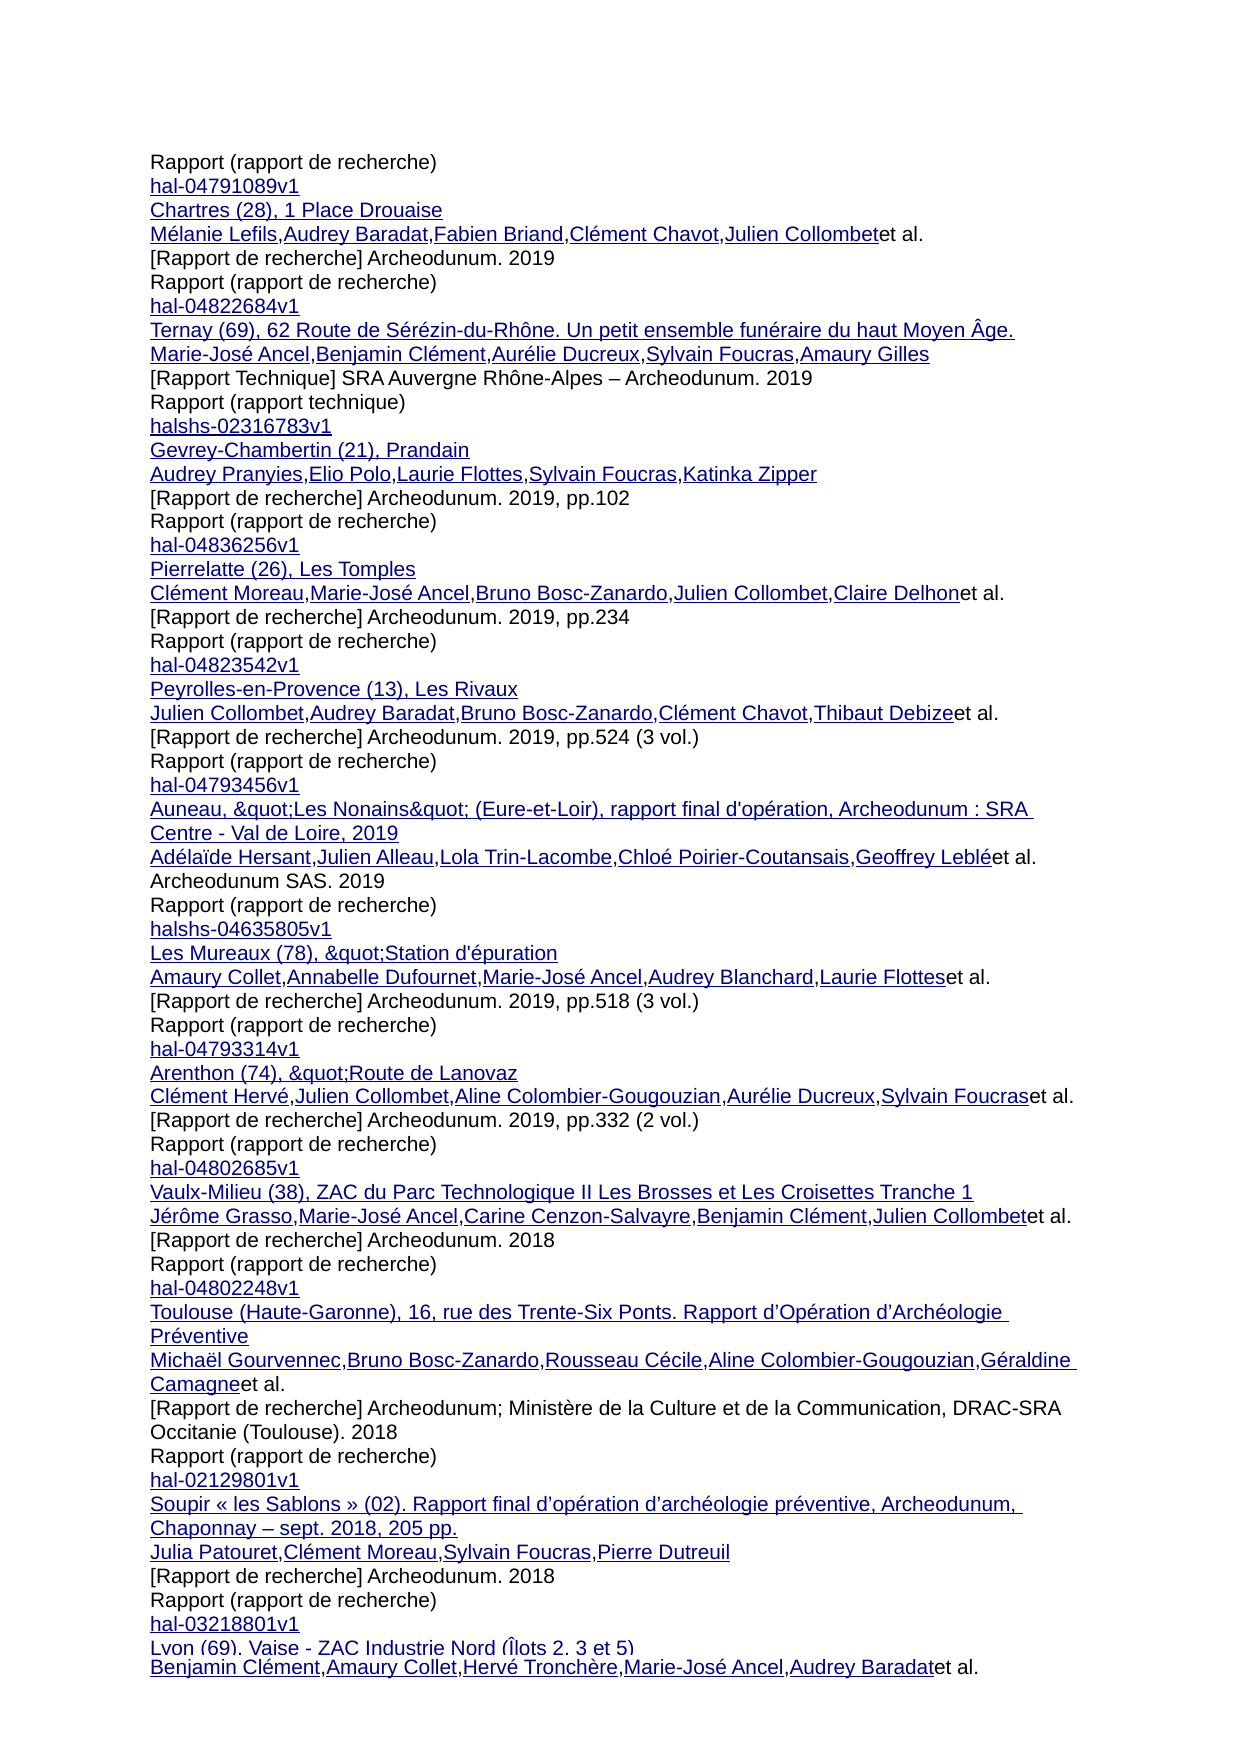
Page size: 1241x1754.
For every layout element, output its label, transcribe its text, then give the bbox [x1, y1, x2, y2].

table_cell Vaulx-Milieu (38), ZAC du Parc Technologique II Les Brosses et Les Croisettes Tranche 1 Jérôme Grasso,Marie-José Ancel,Carine Cenzon-Salvayre,Benjamin Clément,Julien Collombetet al. [Rapport de recherche] Archeodunum. 2018 Rapport (rapport de recherche) hal-04802248v1 [150, 1180, 1090, 1300]
table_cell Gevrey-Chambertin (21), Prandain Audrey Pranyies,Elio Polo,Laurie Flottes,Sylvain Foucras,Katinka Zipper [Rapport de recherche] Archeodunum. 2019, pp.102 Rapport (rapport de recherche) hal-04836256v1 [150, 438, 1090, 557]
table_cell Peyrolles-en-Provence (13), Les Rivaux Julien Collombet,Audrey Baradat,Bruno Bosc-Zanardo,Clément Chavot,Thibaut Debizeet al. [Rapport de recherche] Archeodunum. 2019, pp.524 (3 vol.) Rapport (rapport de recherche) hal-04793456v1 [150, 677, 1090, 797]
table_cell Les Mureaux (78), &quot;Station d'épuration Amaury Collet,Annabelle Dufournet,Marie-José Ancel,Audrey Blanchard,Laurie Flotteset al. [Rapport de recherche] Archeodunum. 2019, pp.518 (3 vol.) Rapport (rapport de recherche) hal-04793314v1 [150, 941, 1090, 1060]
table_cell Toulouse (Haute-Garonne), 16, rue des Trente-Six Ponts. Rapport d’Opération d’Archéologie Préventive Michaël Gourvennec,Bruno Bosc-Zanardo,Rousseau Cécile,Aline Colombier-Gougouzian,Géraldine Camagneet al. [Rapport de recherche] Archeodunum; Ministère de la Culture et de la Communication, DRAC-SRA Occitanie (Toulouse). 2018 Rapport (rapport de recherche) hal-02129801v1 [150, 1300, 1090, 1492]
table_cell Soupir « les Sablons » (02). Rapport final d’opération d’archéologie préventive, Archeodunum, Chaponnay – sept. 2018, 205 pp. Julia Patouret,Clément Moreau,Sylvain Foucras,Pierre Dutreuil [Rapport de recherche] Archeodunum. 2018 Rapport (rapport de recherche) hal-03218801v1 [150, 1492, 1090, 1635]
table_cell Pierrelatte (26), Les Tomples Clément Moreau,Marie-José Ancel,Bruno Bosc-Zanardo,Julien Collombet,Claire Delhonet al. [Rapport de recherche] Archeodunum. 2019, pp.234 Rapport (rapport de recherche) hal-04823542v1 [150, 557, 1090, 677]
table_cell Auneau, &quot;Les Nonains&quot; (Eure-et-Loir), rapport final d'opération, Archeodunum : SRA Centre - Val de Loire, 2019 Adélaïde Hersant,Julien Alleau,Lola Trin-Lacombe,Chloé Poirier-Coutansais,Geoffrey Lebléet al. Archeodunum SAS. 2019 Rapport (rapport de recherche) halshs-04635805v1 [150, 797, 1090, 941]
table_cell Arenthon (74), &quot;Route de Lanovaz Clément Hervé,Julien Collombet,Aline Colombier-Gougouzian,Aurélie Ducreux,Sylvain Foucraset al. [Rapport de recherche] Archeodunum. 2019, pp.332 (2 vol.) Rapport (rapport de recherche) hal-04802685v1 [150, 1060, 1090, 1180]
table_cell Chartres (28), 1 Place Drouaise Mélanie Lefils,Audrey Baradat,Fabien Briand,Clément Chavot,Julien Collombetet al. [Rapport de recherche] Archeodunum. 2019 Rapport (rapport de recherche) hal-04822684v1 [150, 198, 1090, 318]
table_cell Lyon (69), Vaise - ZAC Industrie Nord (Îlots 2, 3 et 5) Benjamin Clément,Amaury Collet,Hervé Tronchère,Marie-José Ancel,Audrey Baradatet al. [150, 1635, 1090, 1679]
table_cell Rapport (rapport de recherche) hal-04791089v1 [150, 150, 1090, 198]
table_cell Ternay (69), 62 Route de Sérézin-du-Rhône. Un petit ensemble funéraire du haut Moyen Âge. Marie-José Ancel,Benjamin Clément,Aurélie Ducreux,Sylvain Foucras,Amaury Gilles [Rapport Technique] SRA Auvergne Rhône-Alpes – Archeodunum. 2019 Rapport (rapport technique) halshs-02316783v1 [150, 318, 1090, 437]
